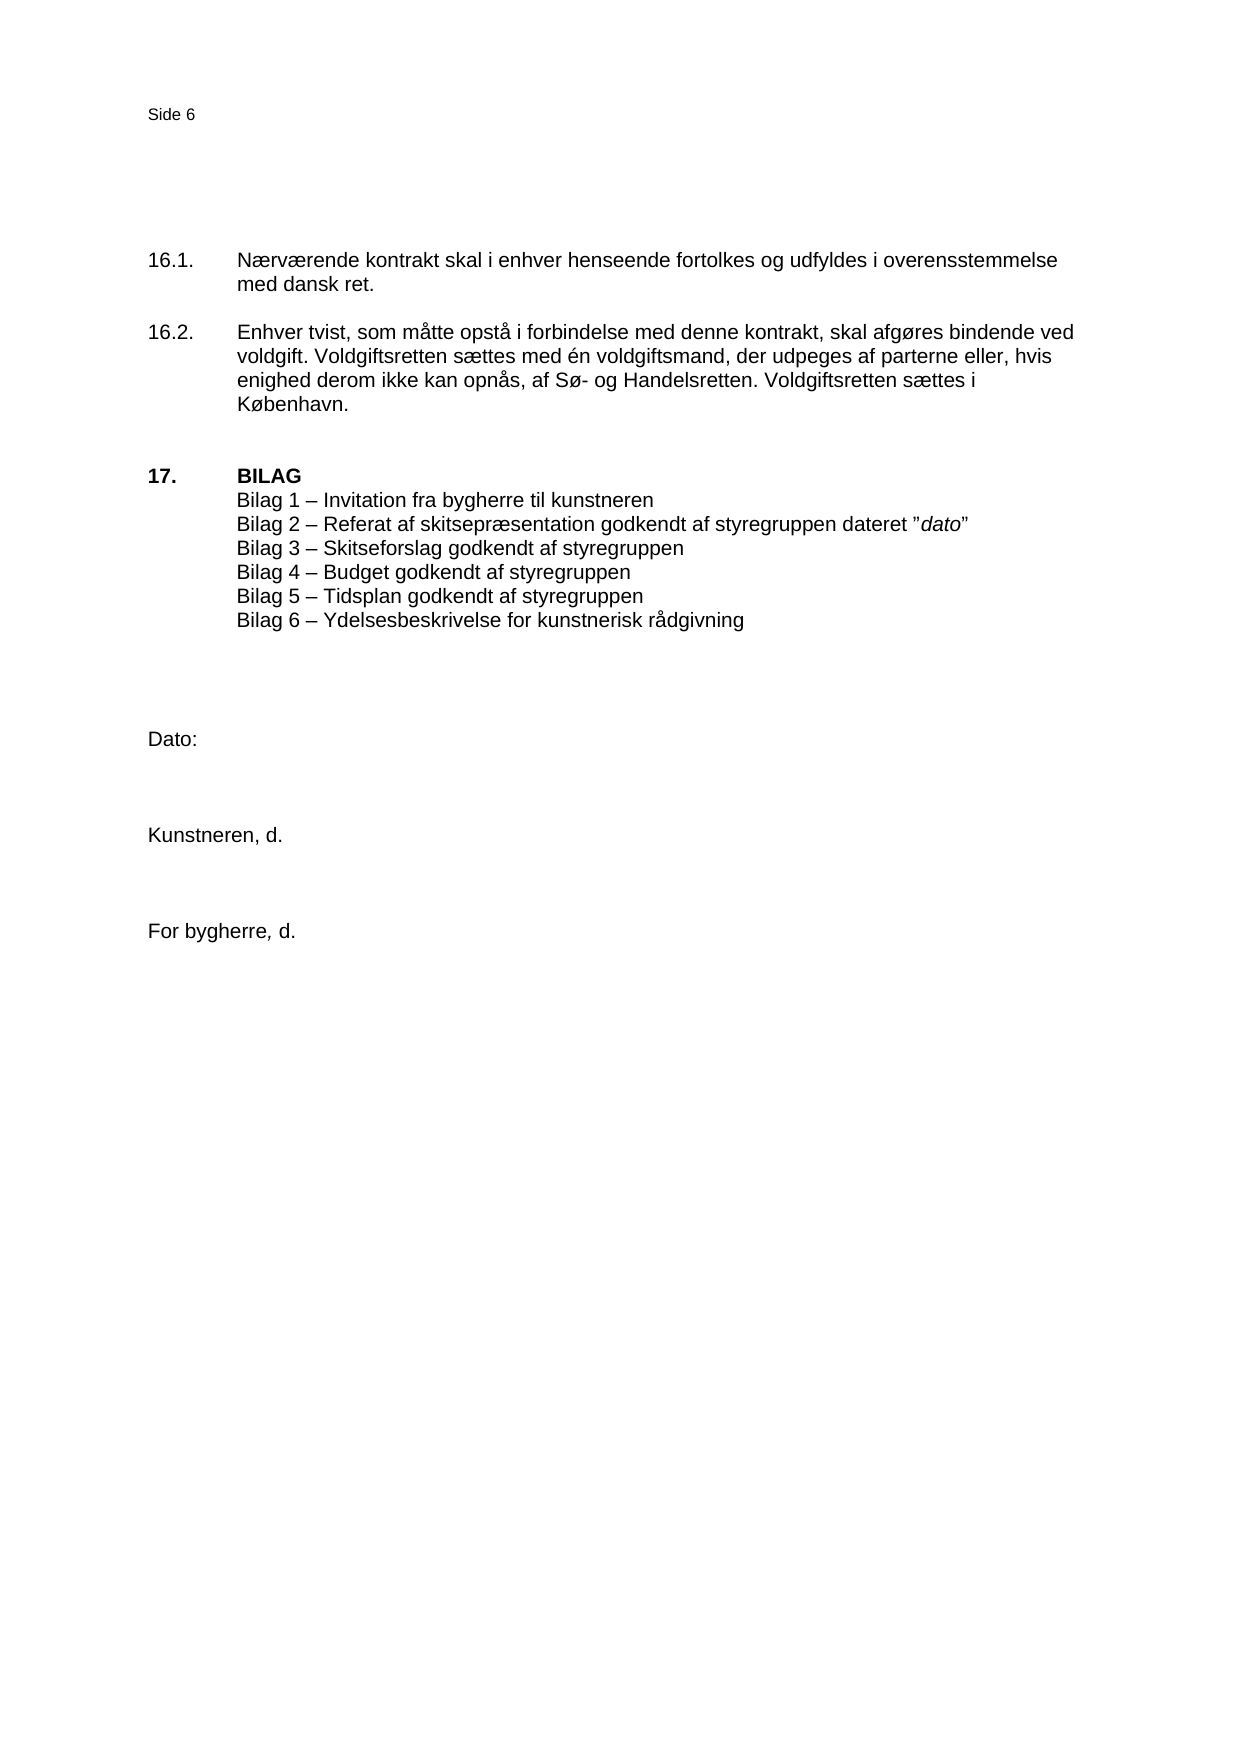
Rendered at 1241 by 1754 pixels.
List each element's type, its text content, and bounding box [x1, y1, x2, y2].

text Bilag 3 – Skitseforslag godkendt af styregruppen [148, 536, 1092, 559]
text Bilag 4 – Budget godkendt af styregruppen [148, 559, 1092, 583]
text Bilag 6 – Ydelsesbeskrivelse for kunstnerisk rådgivning [148, 607, 1092, 631]
text For bygherre, d. [148, 919, 1092, 943]
list Enhver tvist, som måtte opstå i forbindelse med denne kontrakt, skal afgøres bindende ved voldgift. Voldgiftsretten sættes med én voldgiftsmand, der udpeges af parterne eller, hvis enighed derom ikke kan opnås, af Sø- og Handelsretten. Voldgiftsretten sættes i København. [148, 320, 1092, 416]
list Nærværende kontrakt skal i enhver henseende fortolkes og udfyldes i overensstemmelse med dansk ret. [148, 248, 1092, 296]
text Bilag 2 – Referat af skitsepræsentation godkendt af styregruppen dateret ”dato” [236, 512, 1092, 536]
text Bilag 5 – Tidsplan godkendt af styregruppen [148, 583, 1092, 607]
text Dato: [148, 727, 1092, 751]
list BILAG [148, 464, 1092, 488]
text Bilag 1 – Invitation fra bygherre til kunstneren [148, 488, 1092, 512]
text Kunstneren, d. [148, 823, 1092, 847]
